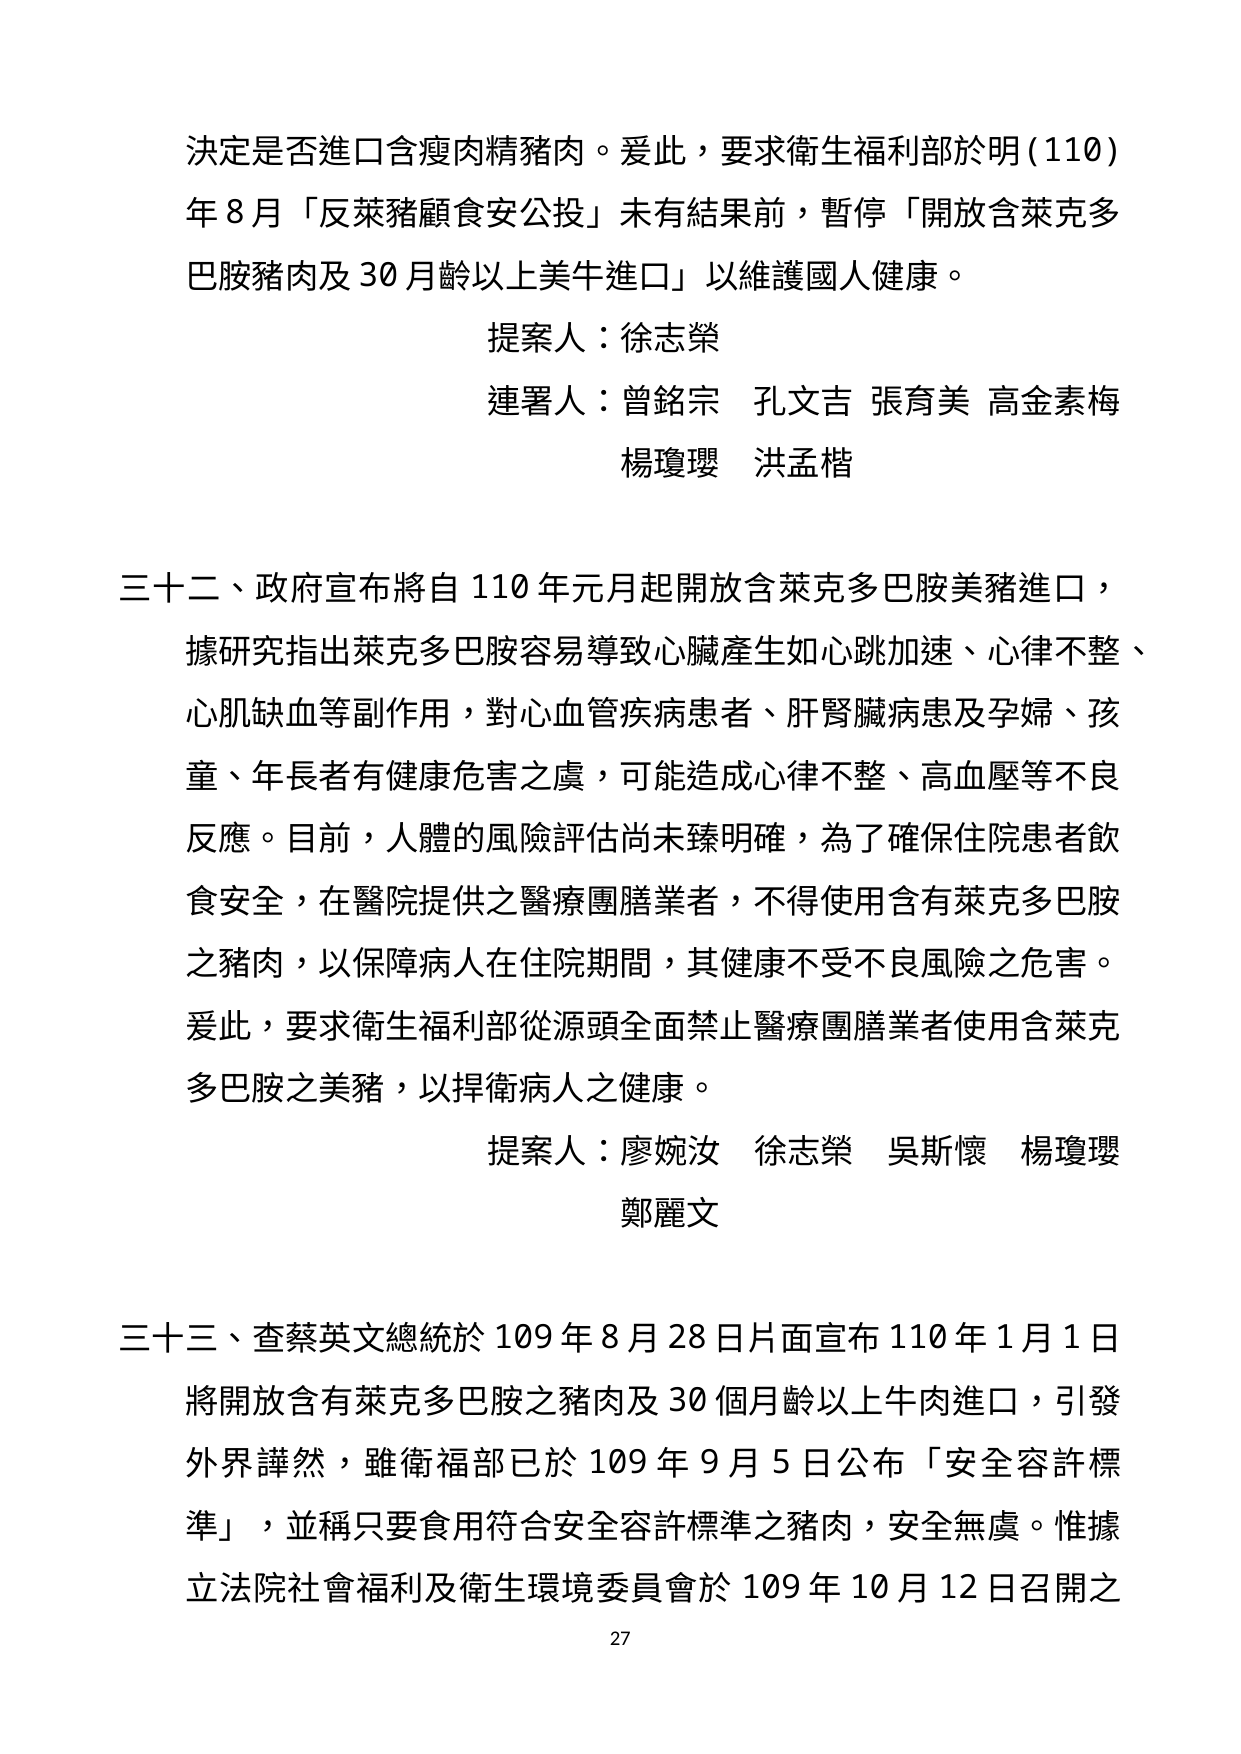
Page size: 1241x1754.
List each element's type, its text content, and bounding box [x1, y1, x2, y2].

text 提案人：廖婉汝 徐志榮 吳斯懷 楊瓊瓔 鄭麗文 [487, 1107, 1122, 1232]
text 三十二、政府宣布將自110年元月起開放含萊克多巴胺美豬進口，據研究指出萊克多巴胺容易導致心臟產生如心跳加速、心律不整、心肌缺血等副作用，對心血管疾病患者、肝腎臟病患及孕婦、孩童、年長者有健康危害之虞，可能造成心律不整、高血壓等不良反應。目前，人體的風險評估尚未臻明確，為了確保住院患者飲食安全，在醫院提供之醫療團膳業者，不得使用含有萊克多巴胺之豬肉，以保障病人在住院期間，其健康不受不良風險之危害。爰此，要求衛生福利部從源頭全面禁止醫療團膳業者使用含萊克多巴胺之美豬，以捍衛病人之健康。 [118, 544, 1122, 1107]
text 提案人：徐志榮 [487, 294, 1122, 357]
text 決定是否進口含瘦肉精豬肉。爰此，要求衛生福利部於明(110)年8月「反萊豬顧食安公投」未有結果前，暫停「開放含萊克多巴胺豬肉及30月齡以上美牛進口」以維護國人健康。 [118, 107, 1122, 294]
text 三十三、查蔡英文總統於109年8月28日片面宣布110年1月1日將開放含有萊克多巴胺之豬肉及30個月齡以上牛肉進口，引發外界譁然，雖衛福部已於109年9月5日公布「安全容許標準」，並稱只要食用符合安全容許標準之豬肉，安全無虞。惟據立法院社會福利及衛生環境委員會於109年10月12日召開之 [118, 1294, 1122, 1607]
text 連署人：曾銘宗 孔文吉 張育美 高金素梅 楊瓊瓔 洪孟楷 [487, 357, 1122, 482]
